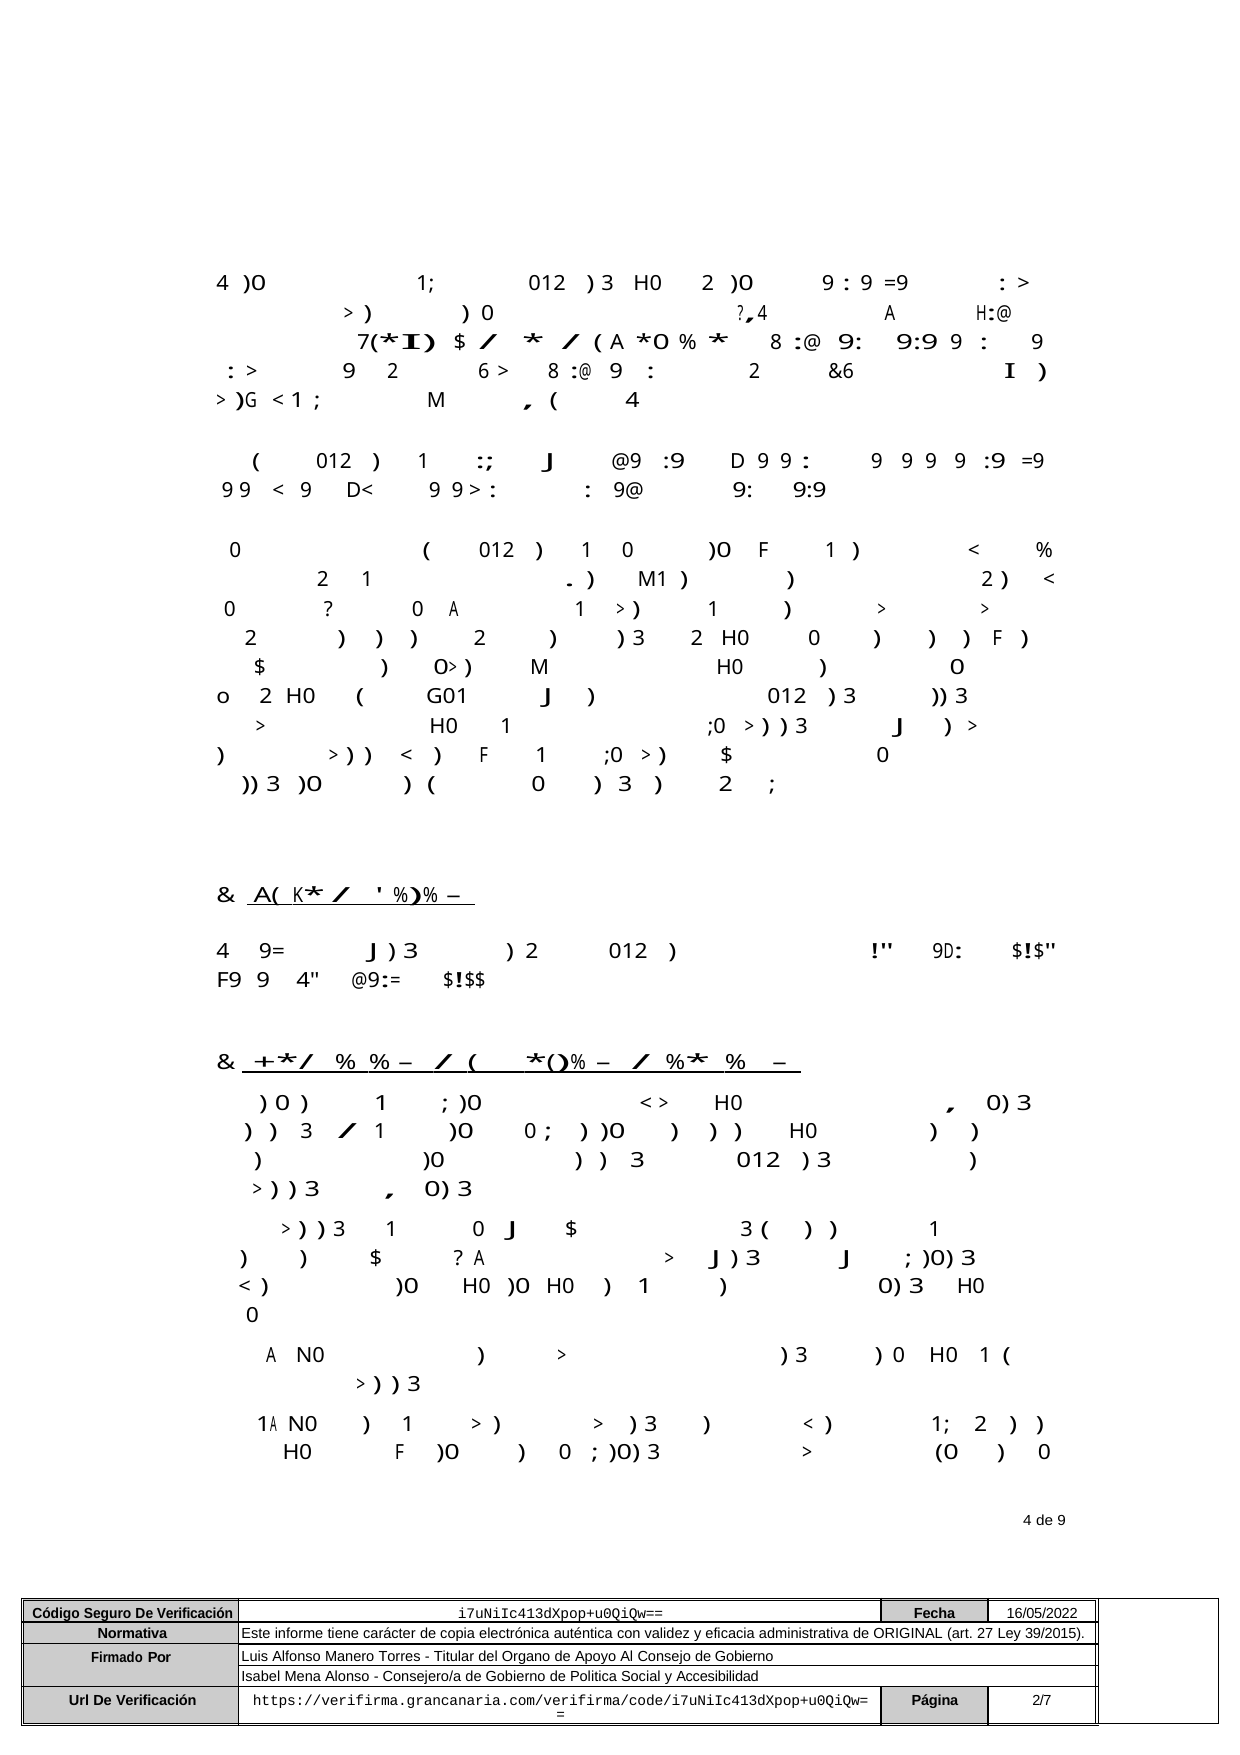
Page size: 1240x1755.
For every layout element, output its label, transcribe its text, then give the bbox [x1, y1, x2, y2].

text > H0 1 ;0 > ) ) 3 J ) > [216, 711, 1231, 739]
text A N0 ) > ) 3 ) 0 H0 1 ( [256, 1340, 1231, 1369]
text > ) ) 3 1 0 J $ 3 ( ) ) 1 [216, 1214, 1231, 1242]
text 0 ? 0 A 1 > ) 1 ) > > [216, 594, 1231, 622]
text 4 )0 1; 012 ) 3 H0 2 )0 9 : 9 =9 : > [216, 268, 1231, 297]
text & A( K* / ' %)% - [216, 880, 1231, 908]
text 0 ( 012 ) 1 0 )0 F 1 ) < % [216, 535, 1231, 563]
text > ) ) 0 ?,4 A H:@ [216, 298, 1231, 326]
text > )G < 1 ; M , ( 4 [216, 385, 1231, 414]
text 4 9= J ) 3 ) 2 012 ) !" 9D: $!$" [216, 936, 1231, 964]
text $ ) 0> ) M H0 ) 0 [216, 652, 1231, 681]
text ( 012 ) 1 :; J @9 :9 D 9 9 : 9 9 9 9 :9 =9 [216, 446, 1231, 474]
text ) ) $ ? A > J ) 3 J ; )0) 3 [216, 1243, 1231, 1271]
text )) 3 )0 ) ( 0 ) 3 ) 2 ; [216, 769, 1231, 798]
text 7(*I) $ / * / ( A *0 % * 8 :@ 9: 9:9 9 : 9 [216, 327, 1231, 355]
text 2 ) ) ) 2 ) ) 3 2 H0 0 ) ) ) F ) [216, 623, 1231, 651]
text 1A N0 ) 1 > ) > ) 3 ) < ) 1; 2 ) ) H0 F )0 ) 0 ; )0) 3 > (0 ) 0 [256, 1409, 1065, 1466]
text ) )0 ) ) 3 012 ) 3 ) [216, 1145, 1231, 1174]
text > ) ) 3 [283, 1369, 1231, 1397]
text & +*/ % % - / ( *()% - / %* % - [216, 1047, 1231, 1076]
text ) ) 3 / 1 )0 0 ; ) )0 ) ) ) H0 ) ) [216, 1116, 1231, 1145]
text < ) )0 H0 )0 H0 ) 1 ) 0) 3 H0 [216, 1272, 1231, 1300]
text > ) ) 3 , 0) 3 [216, 1174, 1231, 1202]
text o 2 H0 ( G01 J ) 012 ) 3 )) 3 [216, 682, 1231, 710]
text ) 0 ) 1 ; )0 < > H0 , 0) 3 [216, 1088, 1231, 1116]
text 2 1 . ) M1 ) ) 2 ) < [216, 564, 1231, 593]
text : > 9 2 6 > 8 :@ 9 : 2 &6 I ) [216, 356, 1231, 385]
text 9 9 < 9 D< 9 9 > : : 9@ 9: 9:9 [216, 475, 1231, 503]
text 0 [216, 1300, 1231, 1329]
text ) > ) ) < ) F 1 ;0 > ) $ 0 [216, 740, 1231, 768]
text F9 9 4" @9:= $!$$ [216, 965, 1231, 994]
